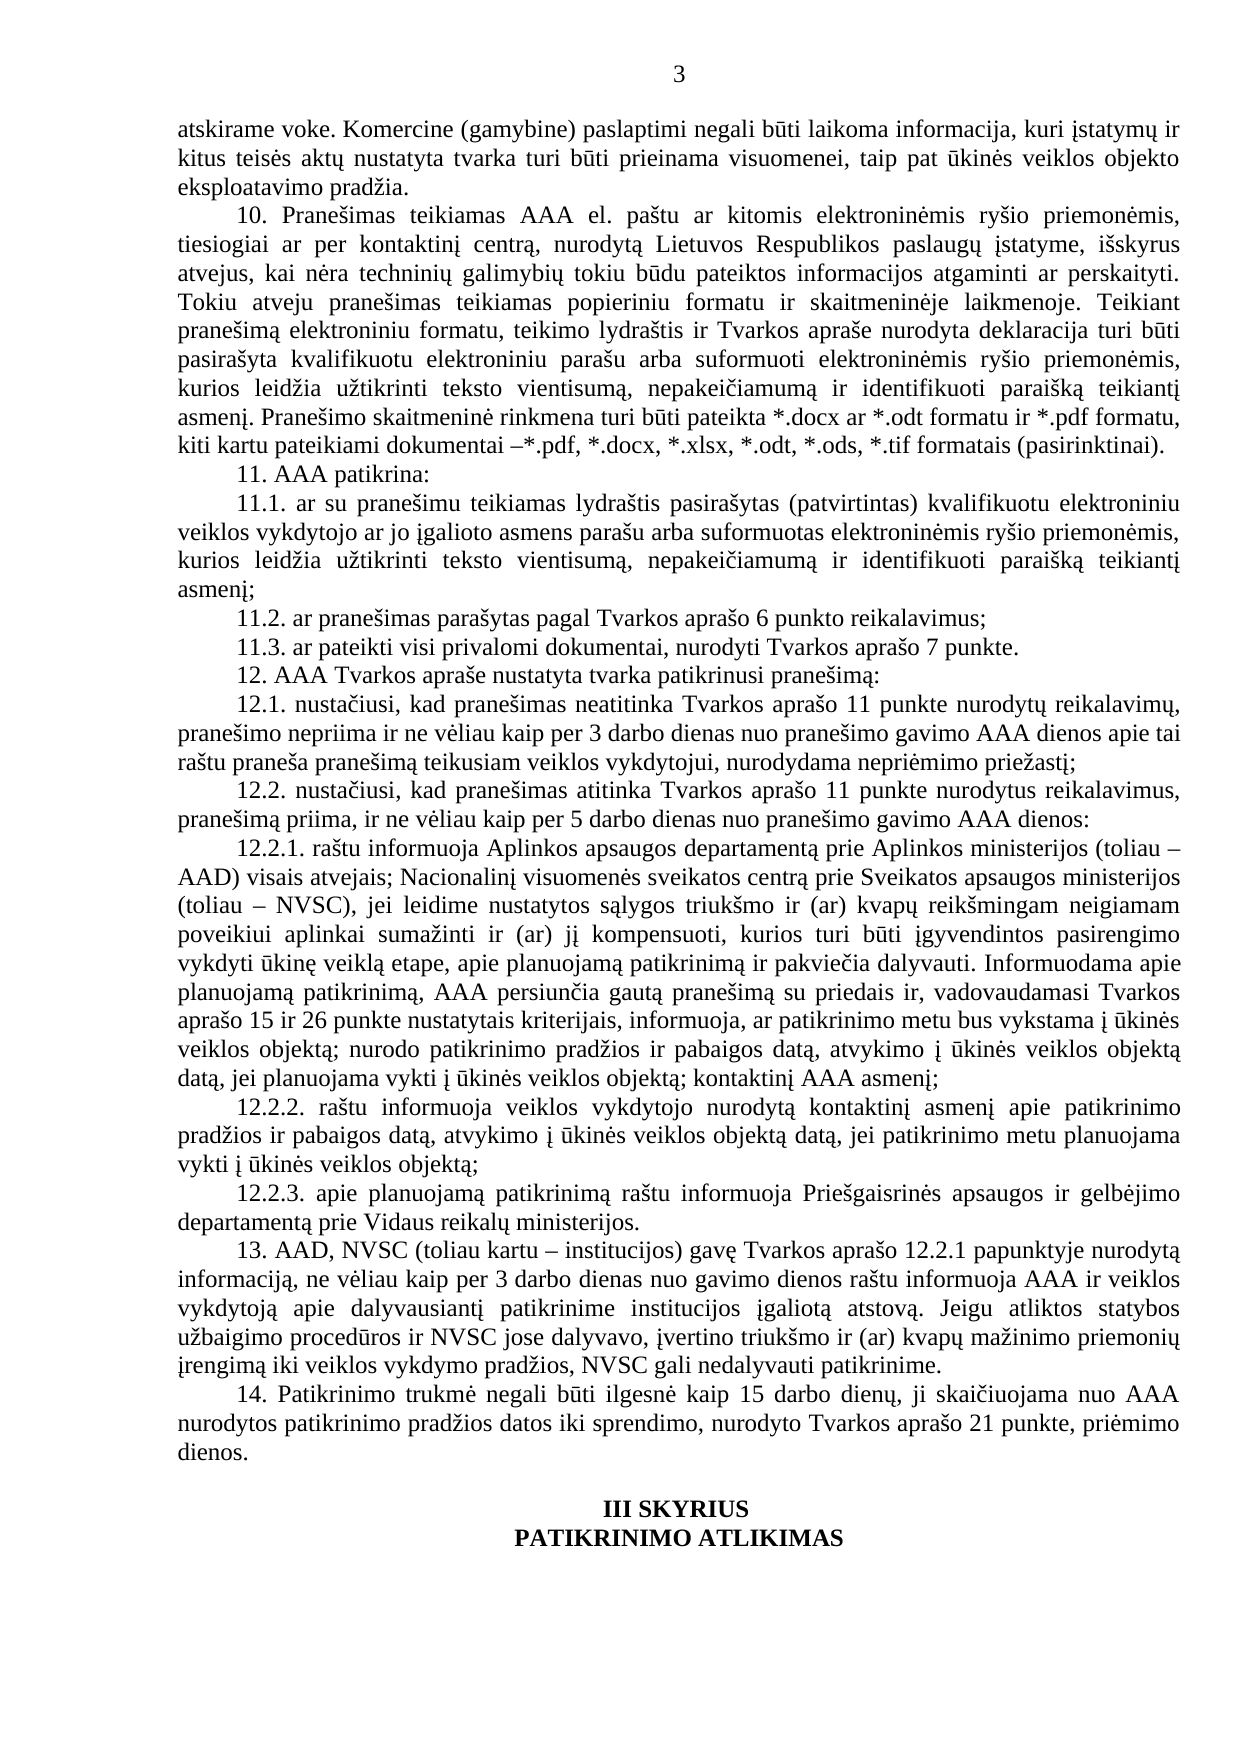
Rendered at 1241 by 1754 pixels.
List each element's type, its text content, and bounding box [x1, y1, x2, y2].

text 12.2.1. raštu informuoja Aplinkos apsaugos departamentą prie Aplinkos ministerijos (toliau – AAD) visais atvejais; Nacionalinį visuomenės sveikatos centrą prie Sveikatos apsaugos ministerijos (toliau – NVSC), jei leidime nustatytos sąlygos triukšmo ir (ar) kvapų reikšmingam neigiamam poveikiui aplinkai sumažinti ir (ar) jį kompensuoti, kurios turi būti įgyvendintos pasirengimo vykdyti ūkinę veiklą etape, apie planuojamą patikrinimą ir pakviečia dalyvauti. Informuodama apie planuojamą patikrinimą, AAA persiunčia gautą pranešimą su priedais ir, vadovaudamasi Tvarkos aprašo 15 ir 26 punkte nustatytais kriterijais, informuoja, ar patikrinimo metu bus vykstama į ūkinės veiklos objektą; nurodo patikrinimo pradžios ir pabaigos datą, atvykimo į ūkinės veiklos objektą datą, jei planuojama vykti į ūkinės veiklos objektą; kontaktinį AAA asmenį; [177, 833, 1181, 1092]
text PATIKRINIMO ATLIKIMAS [177, 1523, 1181, 1552]
text atskirame voke. Komercine (gamybine) paslaptimi negali būti laikoma informacija, kuri įstatymų ir kitus teisės aktų nustatyta tvarka turi būti prieinama visuomenei, taip pat ūkinės veiklos objekto eksploatavimo pradžia. [177, 114, 1181, 200]
text 11.1. ar su pranešimu teikiamas lydraštis pasirašytas (patvirtintas) kvalifikuotu elektroniniu veiklos vykdytojo ar jo įgalioto asmens parašu arba suformuotas elektroninėmis ryšio priemonėmis, kurios leidžia užtikrinti teksto vientisumą, nepakeičiamumą ir identifikuoti paraišką teikiantį asmenį; [177, 488, 1181, 603]
text 14. Patikrinimo trukmė negali būti ilgesnė kaip 15 darbo dienų, ji skaičiuojama nuo AAA nurodytos patikrinimo pradžios datos iki sprendimo, nurodyto Tvarkos aprašo 21 punkte, priėmimo dienos. [177, 1379, 1181, 1465]
text 12.2.3. apie planuojamą patikrinimą raštu informuoja Priešgaisrinės apsaugos ir gelbėjimo departamentą prie Vidaus reikalų ministerijos. [177, 1178, 1181, 1235]
text III SKYRIUS [177, 1494, 1181, 1523]
text 12.2. nustačiusi, kad pranešimas atitinka Tvarkos aprašo 11 punkte nurodytus reikalavimus, pranešimą priima, ir ne vėliau kaip per 5 darbo dienas nuo pranešimo gavimo AAA dienos: [177, 775, 1181, 833]
text 12.2.2. raštu informuoja veiklos vykdytojo nurodytą kontaktinį asmenį apie patikrinimo pradžios ir pabaigos datą, atvykimo į ūkinės veiklos objektą datą, jei patikrinimo metu planuojama vykti į ūkinės veiklos objektą; [177, 1092, 1181, 1178]
text 11.2. ar pranešimas parašytas pagal Tvarkos aprašo 6 punkto reikalavimus; [177, 603, 1181, 632]
text 10. Pranešimas teikiamas AAA el. paštu ar kitomis elektroninėmis ryšio priemonėmis, tiesiogiai ar per kontaktinį centrą, nurodytą Lietuvos Respublikos paslaugų įstatyme, išskyrus atvejus, kai nėra techninių galimybių tokiu būdu pateiktos informacijos atgaminti ar perskaityti. Tokiu atveju pranešimas teikiamas popieriniu formatu ir skaitmeninėje laikmenoje. Teikiant pranešimą elektroniniu formatu, teikimo lydraštis ir Tvarkos apraše nurodyta deklaracija turi būti pasirašyta kvalifikuotu elektroniniu parašu arba suformuoti elektroninėmis ryšio priemonėmis, kurios leidžia užtikrinti teksto vientisumą, nepakeičiamumą ir identifikuoti paraišką teikiantį asmenį. Pranešimo skaitmeninė rinkmena turi būti pateikta *.docx ar *.odt formatu ir *.pdf formatu, kiti kartu pateikiami dokumentai –*.pdf, *.docx, *.xlsx, *.odt, *.ods, *.tif formatais (pasirinktinai). [177, 200, 1181, 459]
text 12. AAA Tvarkos apraše nustatyta tvarka patikrinusi pranešimą: [177, 660, 1181, 689]
text 13. AAD, NVSC (toliau kartu – institucijos) gavę Tvarkos aprašo 12.2.1 papunktyje nurodytą informaciją, ne vėliau kaip per 3 darbo dienas nuo gavimo dienos raštu informuoja AAA ir veiklos vykdytoją apie dalyvausiantį patikrinime institucijos įgaliotą atstovą. Jeigu atliktos statybos užbaigimo procedūros ir NVSC jose dalyvavo, įvertino triukšmo ir (ar) kvapų mažinimo priemonių įrengimą iki veiklos vykdymo pradžios, NVSC gali nedalyvauti patikrinime. [177, 1235, 1181, 1379]
text 12.1. nustačiusi, kad pranešimas neatitinka Tvarkos aprašo 11 punkte nurodytų reikalavimų, pranešimo nepriima ir ne vėliau kaip per 3 darbo dienas nuo pranešimo gavimo AAA dienos apie tai raštu praneša pranešimą teikusiam veiklos vykdytojui, nurodydama nepriėmimo priežastį; [177, 689, 1181, 775]
text 11.3. ar pateikti visi privalomi dokumentai, nurodyti Tvarkos aprašo 7 punkte. [177, 632, 1181, 660]
text 11. AAA patikrina: [177, 459, 1181, 488]
